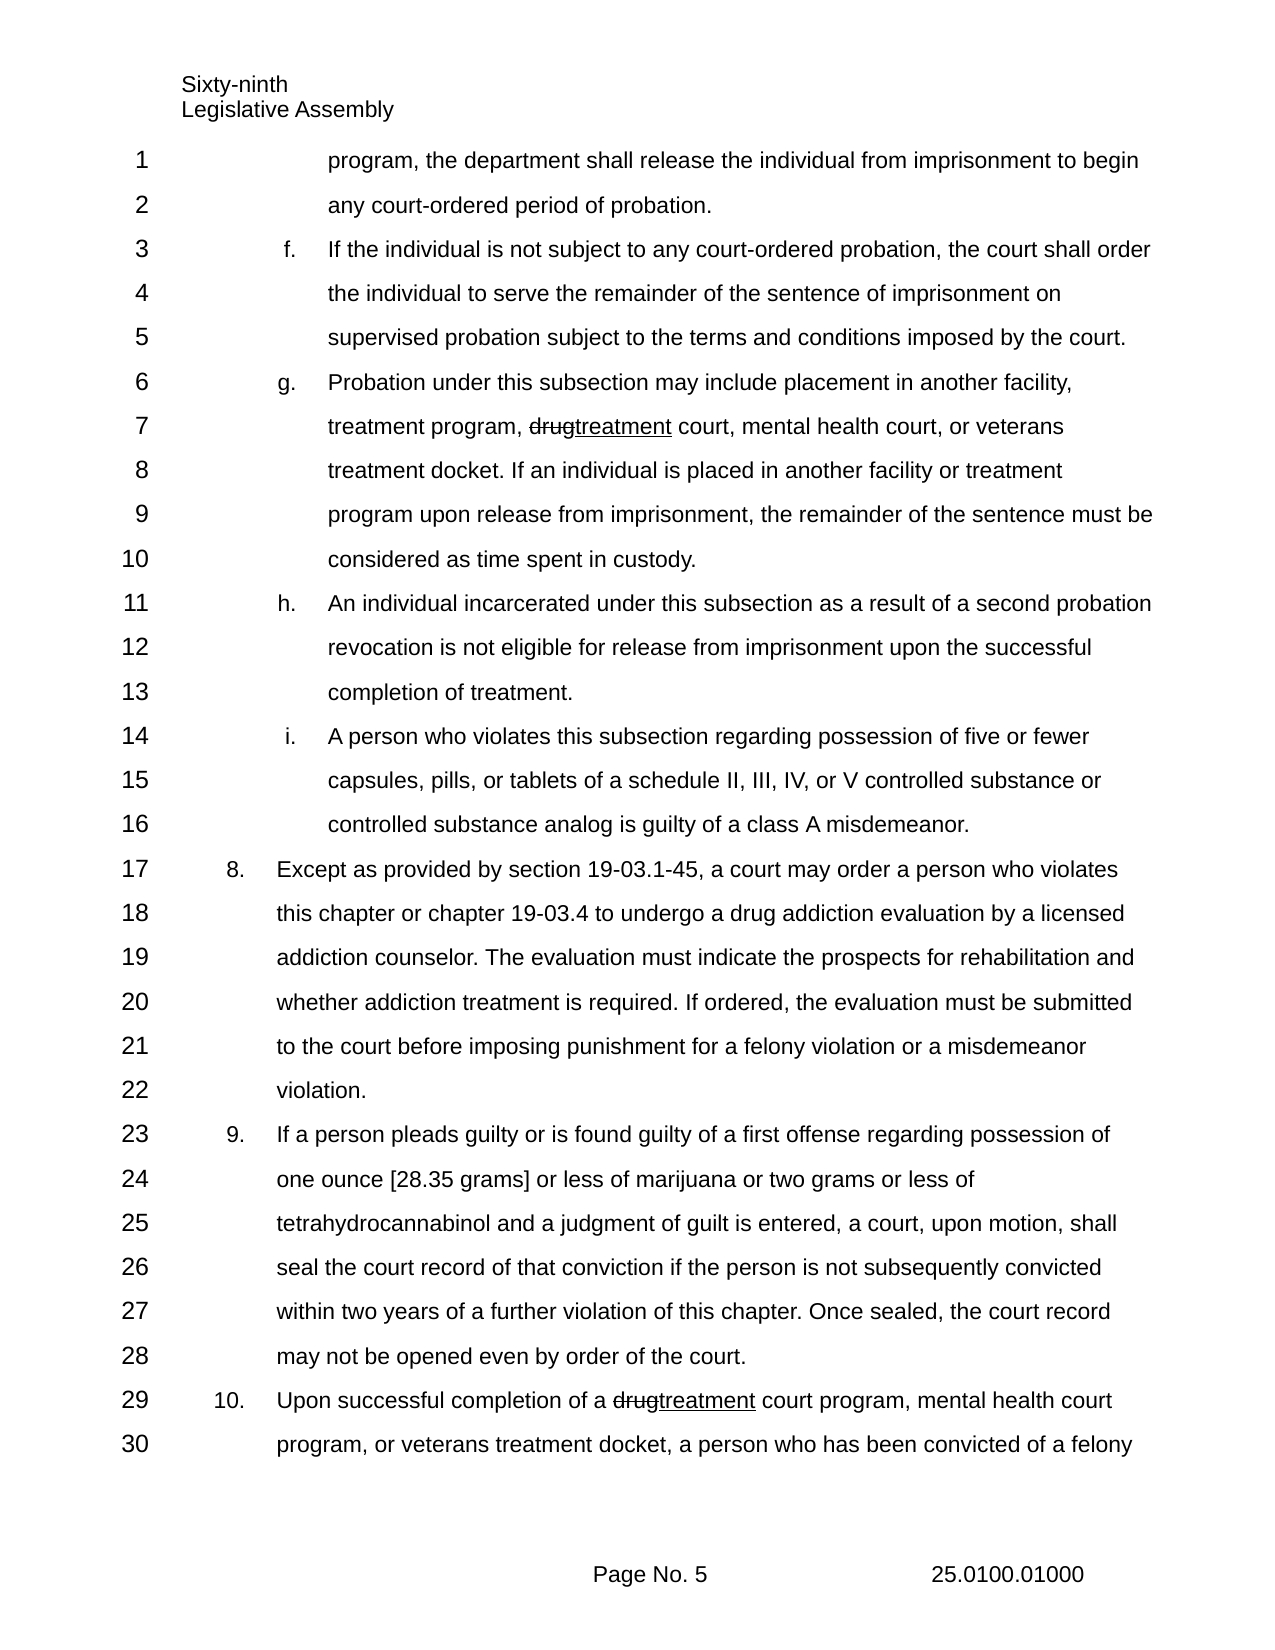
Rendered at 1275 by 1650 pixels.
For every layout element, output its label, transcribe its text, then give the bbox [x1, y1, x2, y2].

text 9. If a person pleads guilty or is found guilty of a first offense regarding possession of one ounce [28.35 grams] or less of marijuana or two grams or less of tetrahydrocannabinol and a judgment of guilt is entered, a court, upon motion, shall seal the court record of that conviction if the person is not subsequently convicted within two years of a further violation of this chapter. Once sealed, the court record may not be opened even by order of the court. [181, 1107, 1154, 1373]
text g. Probation under this subsection may include placement in another facility, treatment program, drugtreatment court, mental health court, or veterans treatment docket. If an individual is placed in another facility or treatment program upon release from imprisonment, the remainder of the sentence must be considered as time spent in custody. [181, 355, 1154, 576]
text program, the department shall release the individual from imprisonment to begin any court‑ordered period of probation. [181, 133, 1154, 222]
text f. If the individual is not subject to any court‑ordered probation, the court shall order the individual to serve the remainder of the sentence of imprisonment on supervised probation subject to the terms and conditions imposed by the court. [181, 222, 1154, 355]
text 8. Except as provided by section 19‑03.1‑45, a court may order a person who violates this chapter or chapter 19‑03.4 to undergo a drug addiction evaluation by a licensed addiction counselor. The evaluation must indicate the prospects for rehabilitation and whether addiction treatment is required. If ordered, the evaluation must be submitted to the court before imposing punishment for a felony violation or a misdemeanor violation. [181, 842, 1154, 1107]
text h. An individual incarcerated under this subsection as a result of a second probation revocation is not eligible for release from imprisonment upon the successful completion of treatment. [181, 576, 1154, 709]
text 10. Upon successful completion of a drugtreatment court program, mental health court program, or veterans treatment docket, a person who has been convicted of a felony [181, 1373, 1154, 1461]
text i. A person who violates this subsection regarding possession of five or fewer capsules, pills, or tablets of a schedule II, III, IV, or V controlled substance or controlled substance analog is guilty of a class A misdemeanor. [181, 709, 1154, 842]
